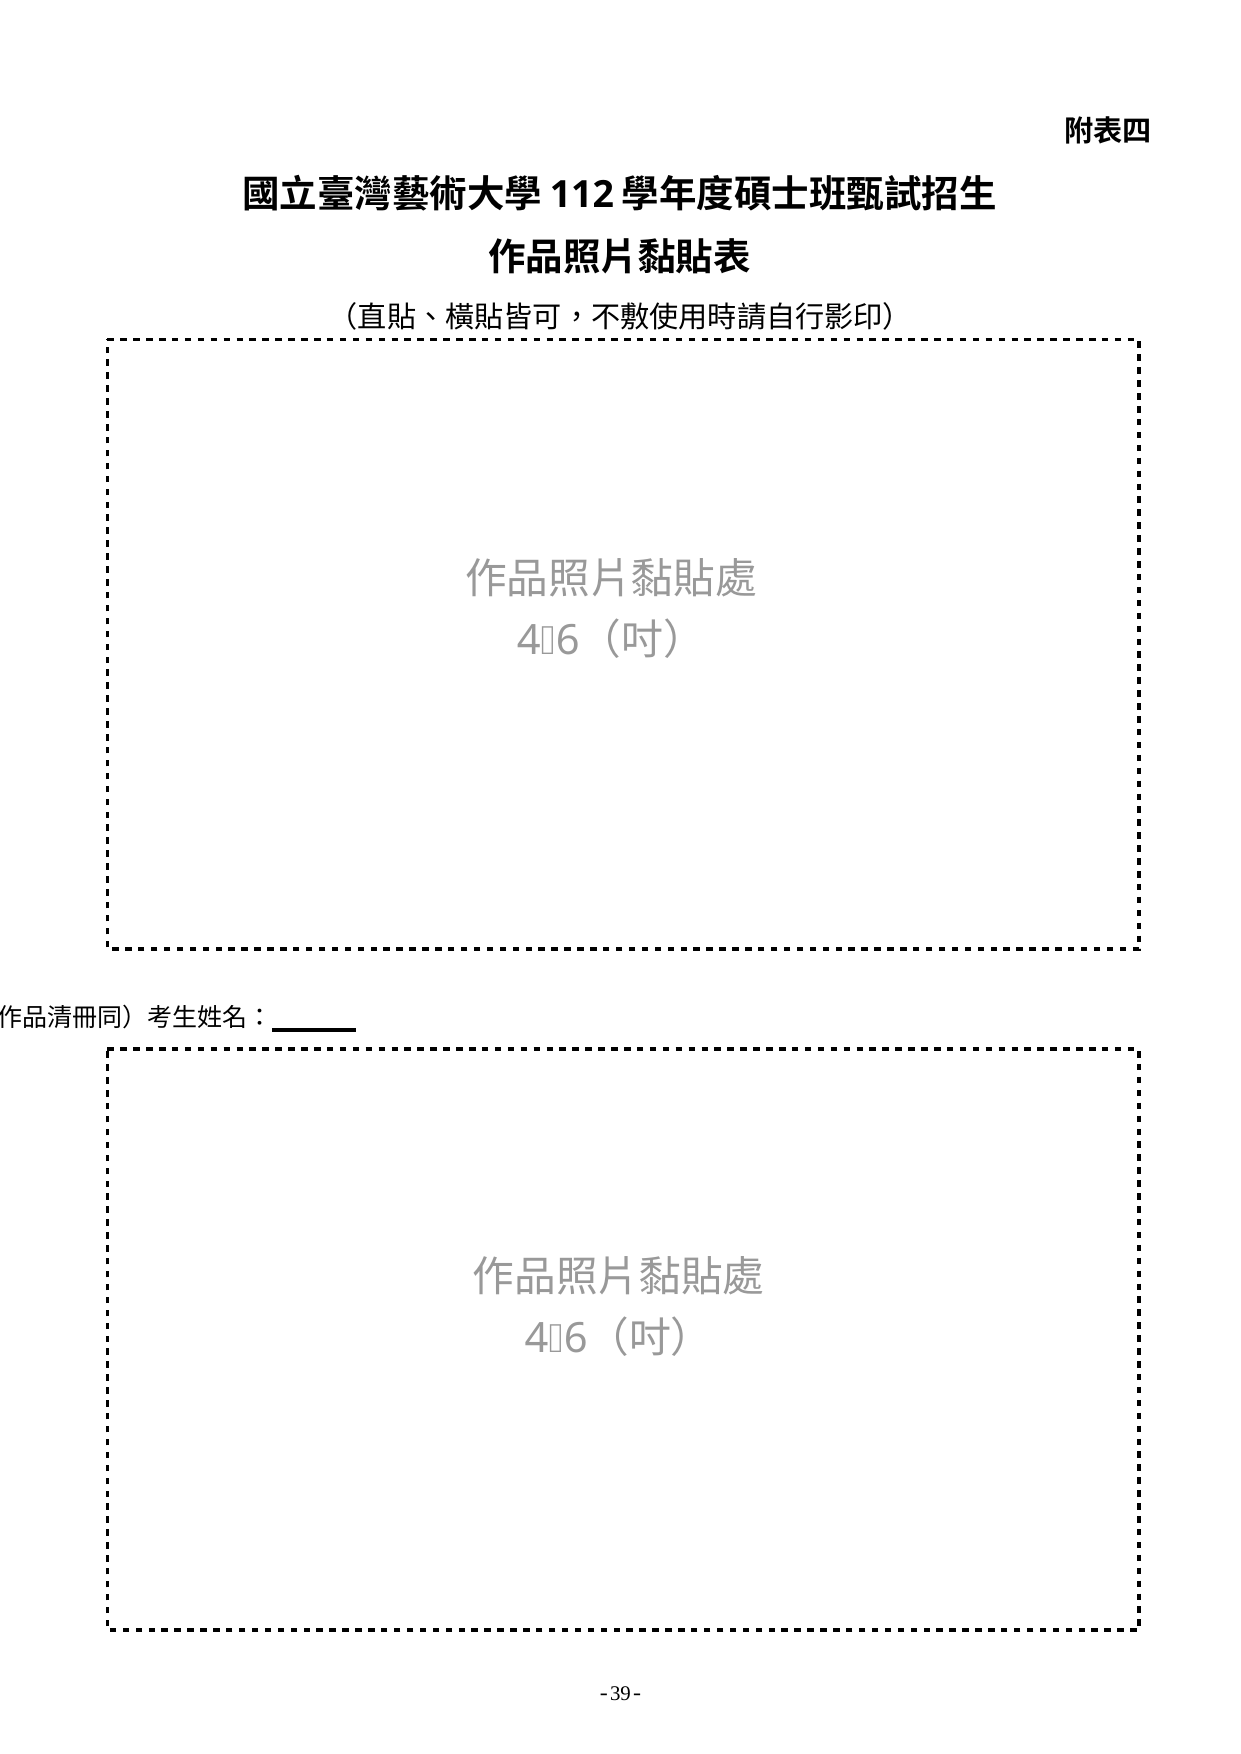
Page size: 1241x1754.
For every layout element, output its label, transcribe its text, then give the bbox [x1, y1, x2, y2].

text （直貼、橫貼皆可，不敷使用時請自行影印） [89, 294, 1152, 336]
text 作品照片黏貼表 [70, 212, 1152, 275]
text 國立臺灣藝術大學112學年度碩士班甄試招生 [70, 150, 1152, 212]
text 46（吋） [389, 1304, 847, 1364]
text 作品照片黏貼處 [389, 1243, 847, 1304]
text 46（吋） [382, 606, 839, 666]
text 編號： 題目： （與作品清冊同）考生姓名： [0, 997, 1152, 1034]
text 作品照片黏貼處 [382, 545, 839, 606]
text 附表四 [89, 87, 1152, 150]
text 編 [89, 772, 1152, 834]
